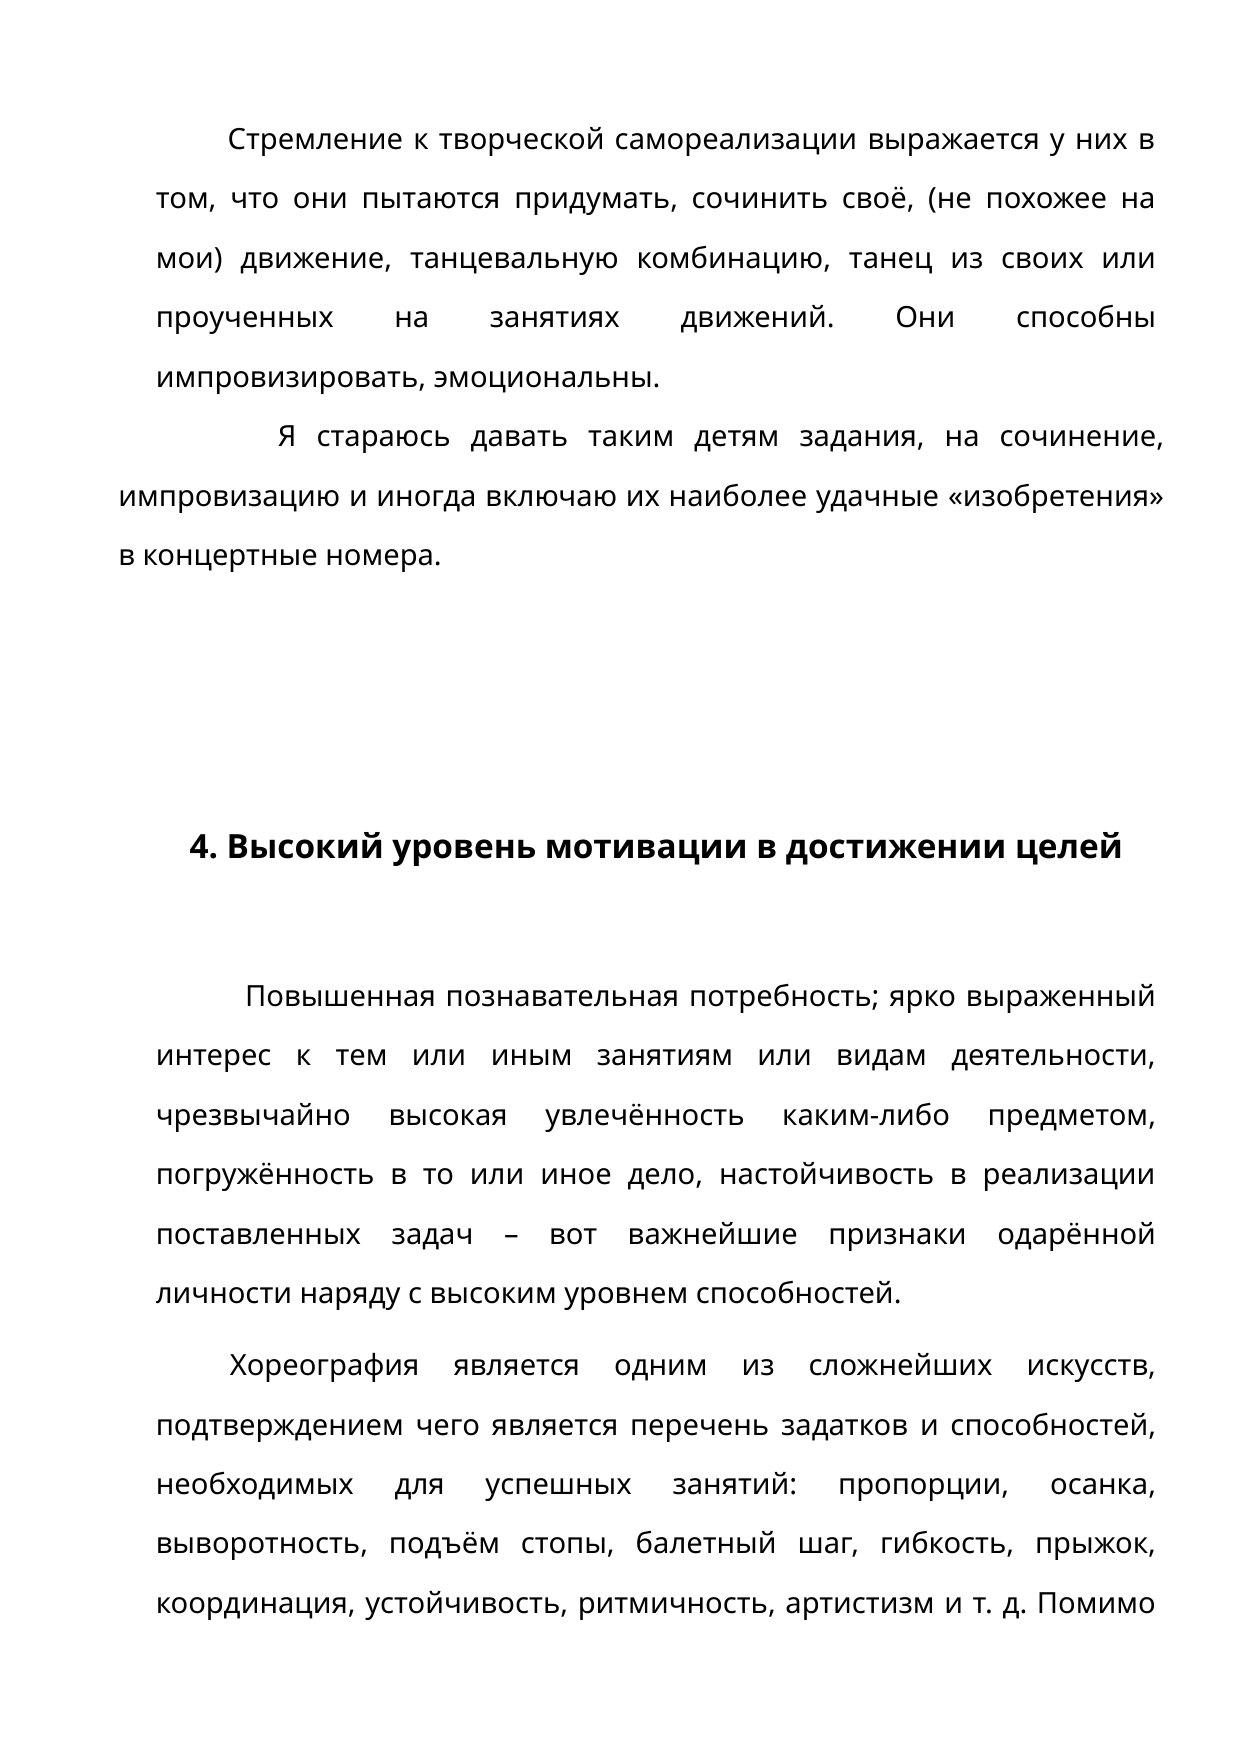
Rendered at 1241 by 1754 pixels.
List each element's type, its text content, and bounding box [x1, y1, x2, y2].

text Повышенная познавательная потребность; ярко выраженный интерес к тем или иным занятиям или видам деятельности, чрезвычайно высокая увлечённость каким-либо предметом, погружённость в то или иное дело, настойчивость в реализации поставленных задач – вот важнейшие признаки одарённой личности наряду с высоким уровнем способностей. [156, 975, 1157, 1312]
text Я стараюсь давать таким детям задания, на сочинение, импровизацию и иногда включаю их наиболее удачные «изобретения» в концертные номера. [118, 416, 1165, 574]
text 4. Высокий уровень мотивации в достижении целей [156, 822, 1157, 868]
text Стремление к творческой самореализации выражается у них в том, что они пытаются придумать, сочинить своё, (не похожее на мои) движение, танцевальную комбинацию, танец из своих или проученных на занятиях движений. Они способны импровизировать, эмоциональны. [156, 118, 1157, 396]
text Хореография является одним из сложнейших искусств, подтверждением чего является перечень задатков и способностей, необходимых для успешных занятий: пропорции, осанка, выворотность, подъём стопы, балетный шаг, гибкость, прыжок, координация, устойчивость, ритмичность, артистизм и т. д. Помимо [156, 1344, 1157, 1622]
